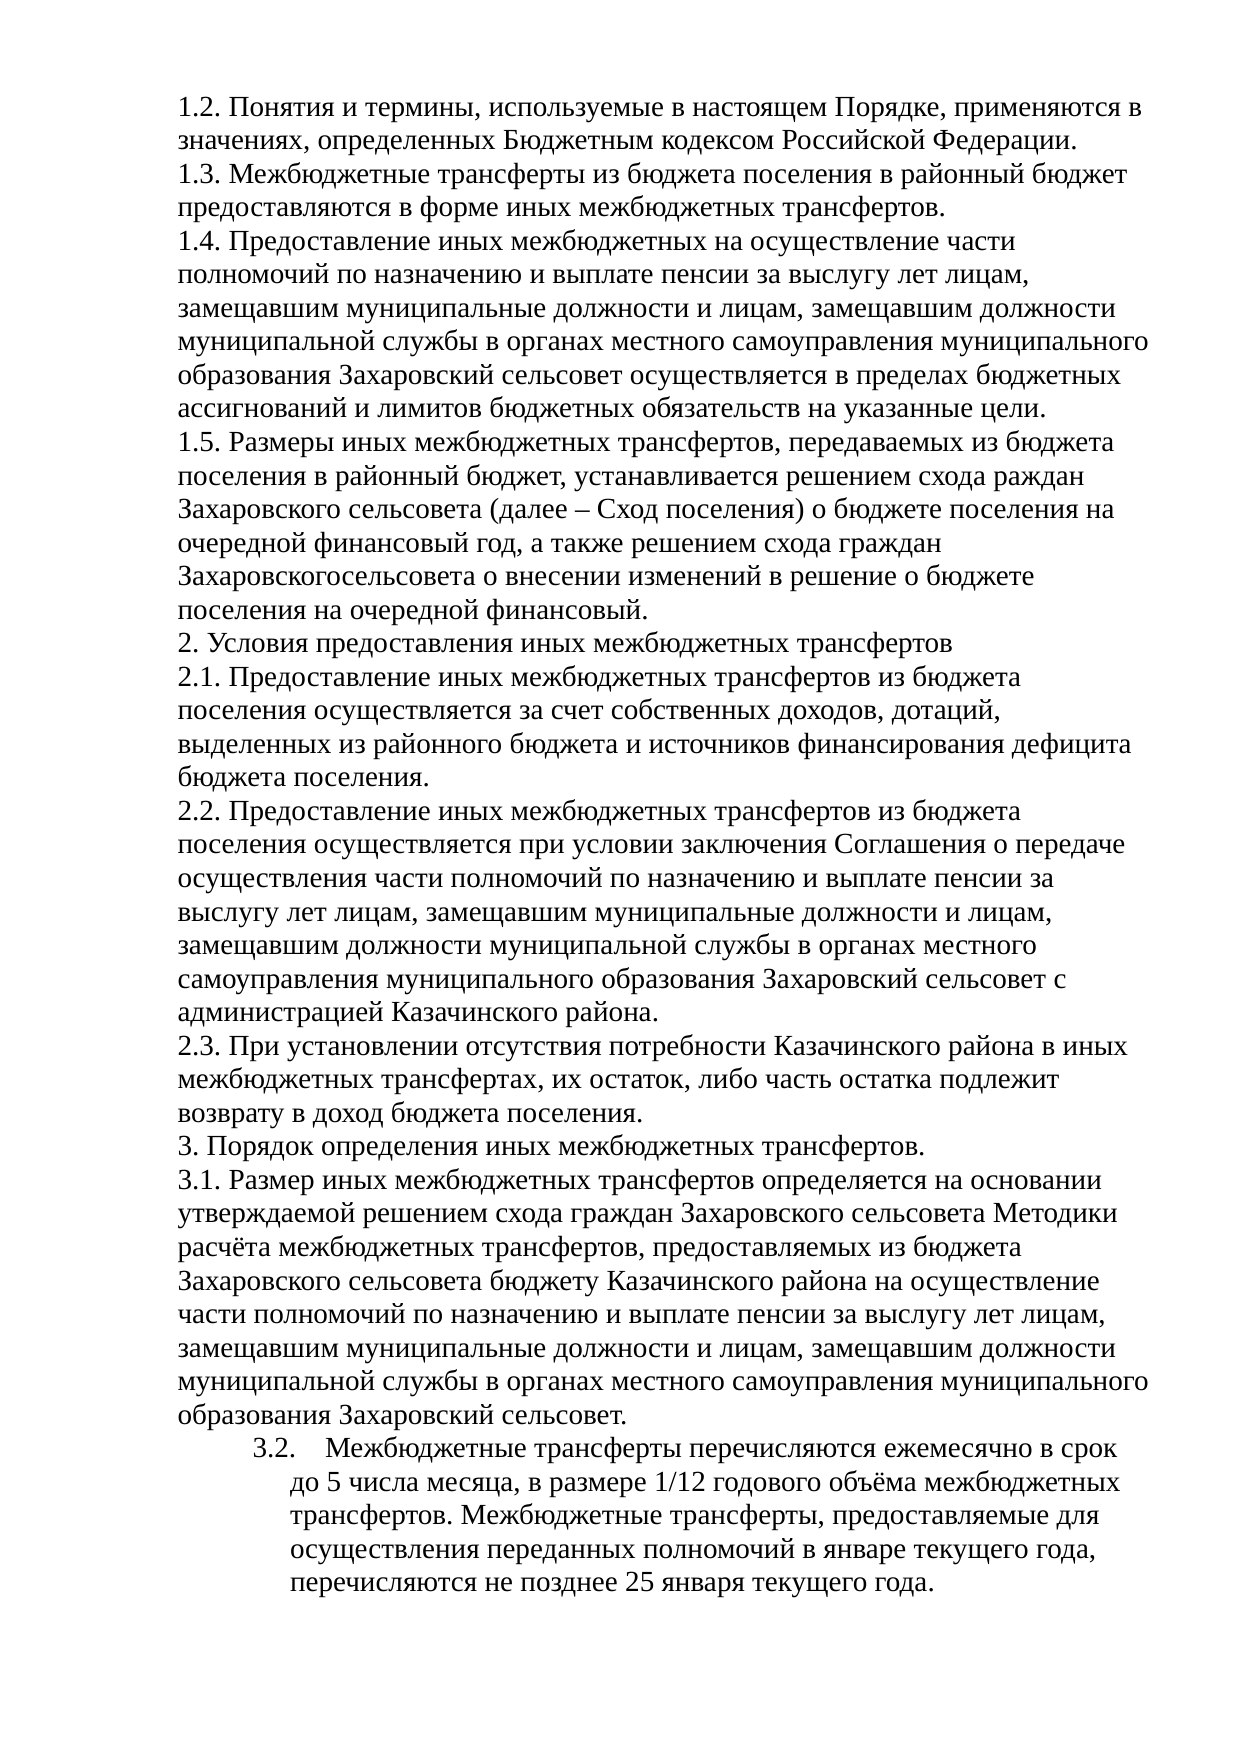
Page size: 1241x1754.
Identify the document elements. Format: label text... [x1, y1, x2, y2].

list Межбюджетные трансферты перечисляются ежемесячно в срок до 5 числа месяца, в размере 1/12 годового объёма межбюджетных трансфертов. Межбюджетные трансферты, предоставляемые для осуществления переданных полномочий в январе текущего года, перечисляются не позднее 25 января текущего года. [252, 1430, 1152, 1598]
text 1.2. Понятия и термины, используемые в настоящем Порядке, применяются в значениях, определенных Бюджетным кодексом Российской Федерации. [177, 89, 1152, 156]
text 2.3. При установлении отсутствия потребности Казачинского района в иных межбюджетных трансфертах, их остаток, либо часть остатка подлежит возврату в доход бюджета поселения. [177, 1028, 1152, 1128]
text 2.1. Предоставление иных межбюджетных трансфертов из бюджета поселения осуществляется за счет собственных доходов, дотаций, выделенных из районного бюджета и источников финансирования дефицита бюджета поселения. [177, 659, 1152, 793]
text 3. Порядок определения иных межбюджетных трансфертов. [177, 1128, 1152, 1162]
text 2.2. Предоставление иных межбюджетных трансфертов из бюджета поселения осуществляется при условии заключения Соглашения о передаче осуществления части полномочий по назначению и выплате пенсии за выслугу лет лицам, замещавшим муниципальные должности и лицам, замещавшим должности муниципальной службы в органах местного самоуправления муниципального образования Захаровский сельсовет с администрацией Казачинского района. [177, 793, 1152, 1028]
text 1.3. Межбюджетные трансферты из бюджета поселения в районный бюджет предоставляются в форме иных межбюджетных трансфертов. [177, 156, 1152, 223]
text 3.1. Размер иных межбюджетных трансфертов определяется на основании утверждаемой решением схода граждан Захаровского сельсовета Методики расчёта межбюджетных трансфертов, предоставляемых из бюджета Захаровского сельсовета бюджету Казачинского района на осуществление части полномочий по назначению и выплате пенсии за выслугу лет лицам, замещавшим муниципальные должности и лицам, замещавшим должности муниципальной службы в органах местного самоуправления муниципального образования Захаровский сельсовет. [177, 1162, 1152, 1430]
text 1.5. Размеры иных межбюджетных трансфертов, передаваемых из бюджета поселения в районный бюджет, устанавливается решением схода раждан Захаровского сельсовета (далее – Сход поселения) о бюджете поселения на очередной финансовый год, а также решением схода граждан Захаровскогосельсовета о внесении изменений в решение о бюджете поселения на очередной финансовый. [177, 424, 1152, 625]
text 1.4. Предоставление иных межбюджетных на осуществление части полномочий по назначению и выплате пенсии за выслугу лет лицам, замещавшим муниципальные должности и лицам, замещавшим должности муниципальной службы в органах местного самоуправления муниципального образования Захаровский сельсовет осуществляется в пределах бюджетных ассигнований и лимитов бюджетных обязательств на указанные цели. [177, 223, 1152, 424]
text 2. Условия предоставления иных межбюджетных трансфертов [177, 625, 1152, 659]
